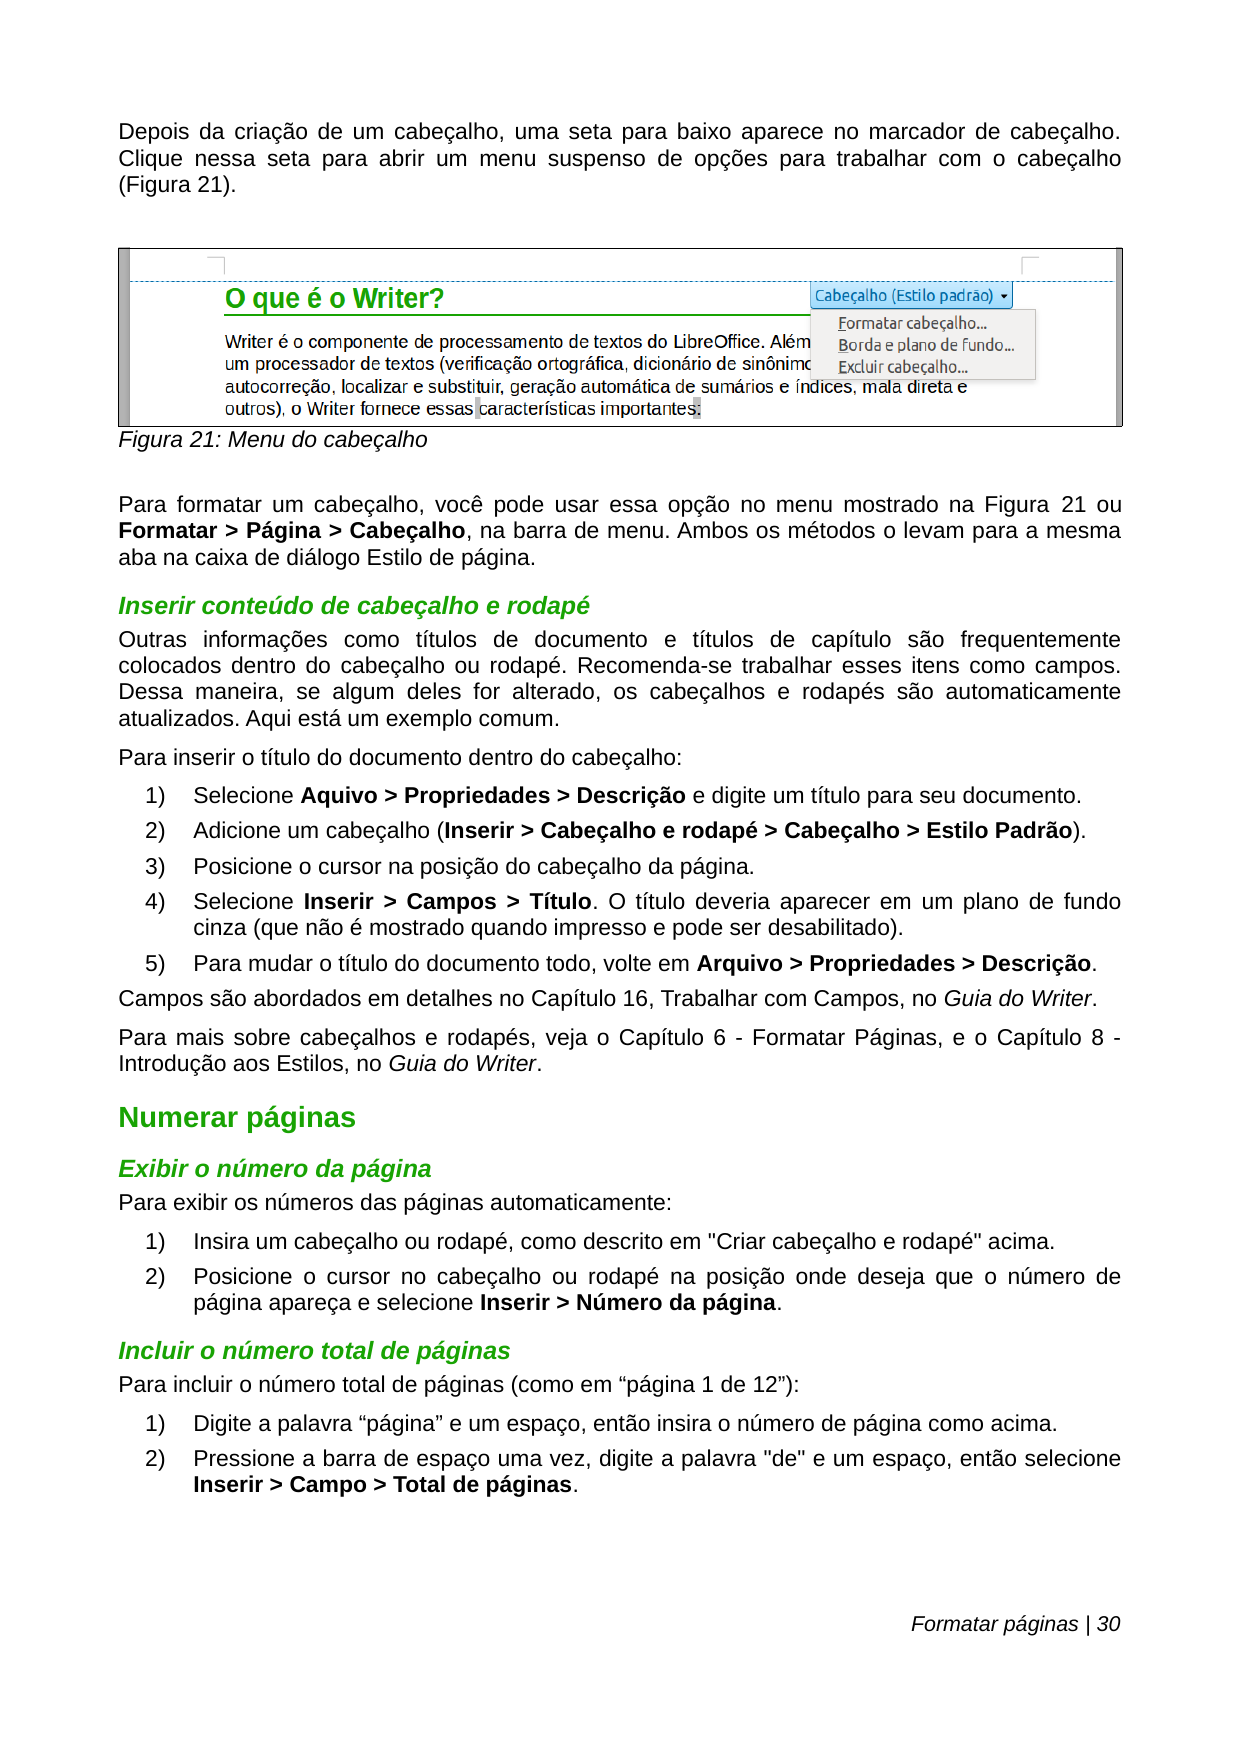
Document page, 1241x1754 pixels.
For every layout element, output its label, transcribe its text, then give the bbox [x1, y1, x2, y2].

list Selecione Inserir > Campos > Título. O título deveria aparecer em um plano de fundo cinza (que não é mostrado quando impresso e pode ser desabilitado). [165, 888, 1122, 941]
subtitle Exibir o número da página [118, 1154, 1122, 1183]
text Para mais sobre cabeçalhos e rodapés, veja o Capítulo 6 - Formatar Páginas, e o Capítulo 8 - Introdução aos Estilos, no Guia do Writer. [118, 1023, 1122, 1076]
text Outras informações como títulos de documento e títulos de capítulo são frequentemente colocados dentro do cabeçalho ou rodapé. Recomenda-se trabalhar esses itens como campos. Dessa maneira, se algum deles for alterado, os cabeçalhos e rodapés são automaticamente atualizados. Aqui está um exemplo comum. [118, 626, 1122, 731]
text Para inserir o título do documento dentro do cabeçalho: [118, 743, 1122, 770]
list Selecione Aquivo > Propriedades > Descrição e digite um título para seu documento. [165, 782, 1122, 809]
list Posicione o cursor no cabeçalho ou rodapé na posição onde deseja que o número de página apareça e selecione Inserir > Número da página. [165, 1263, 1122, 1316]
list Digite a palavra “página” e um espaço, então insira o número de página como acima. [165, 1410, 1122, 1436]
subtitle Inserir conteúdo de cabeçalho e rodapé [118, 591, 1122, 619]
list Adicione um cabeçalho (Inserir > Cabeçalho e rodapé > Cabeçalho > Estilo Padrão). [165, 817, 1122, 844]
list Pressione a barra de espaço uma vez, digite a palavra "de" e um espaço, então selecione Inserir > Campo > Total de páginas. [165, 1445, 1122, 1498]
text Para formatar um cabeçalho, você pode usar essa opção no menu mostrado na Figura 21 ou Formatar > Página > Cabeçalho, na barra de menu. Ambos os métodos o levam para a mesma aba na caixa de diálogo Estilo de página. [118, 491, 1122, 570]
text Figura 21: Menu do cabeçalho [118, 427, 1122, 452]
picture [119, 249, 1122, 426]
list Para mudar o título do documento todo, volte em Arquivo > Propriedades > Descrição. [165, 949, 1122, 976]
subtitle Numerar páginas [118, 1100, 1122, 1133]
text Para exibir os números das páginas automaticamente: [118, 1189, 1122, 1215]
list Posicione o cursor na posição do cabeçalho da página. [165, 853, 1122, 879]
list Insira um cabeçalho ou rodapé, como descrito em "Criar cabeçalho e rodapé" acima. [165, 1228, 1122, 1254]
text Para incluir o número total de páginas (como em “página 1 de 12”): [118, 1371, 1122, 1397]
text Depois da criação de um cabeçalho, uma seta para baixo aparece no marcador de cabeçalho. Clique nessa seta para abrir um menu suspenso de opções para trabalhar com o cabeçalho (Figura 21). [118, 118, 1122, 197]
subtitle Incluir o número total de páginas [118, 1336, 1122, 1365]
text Campos são abordados em detalhes no Capítulo 16, Trabalhar com Campos, no Guia do Writer. [118, 985, 1122, 1011]
